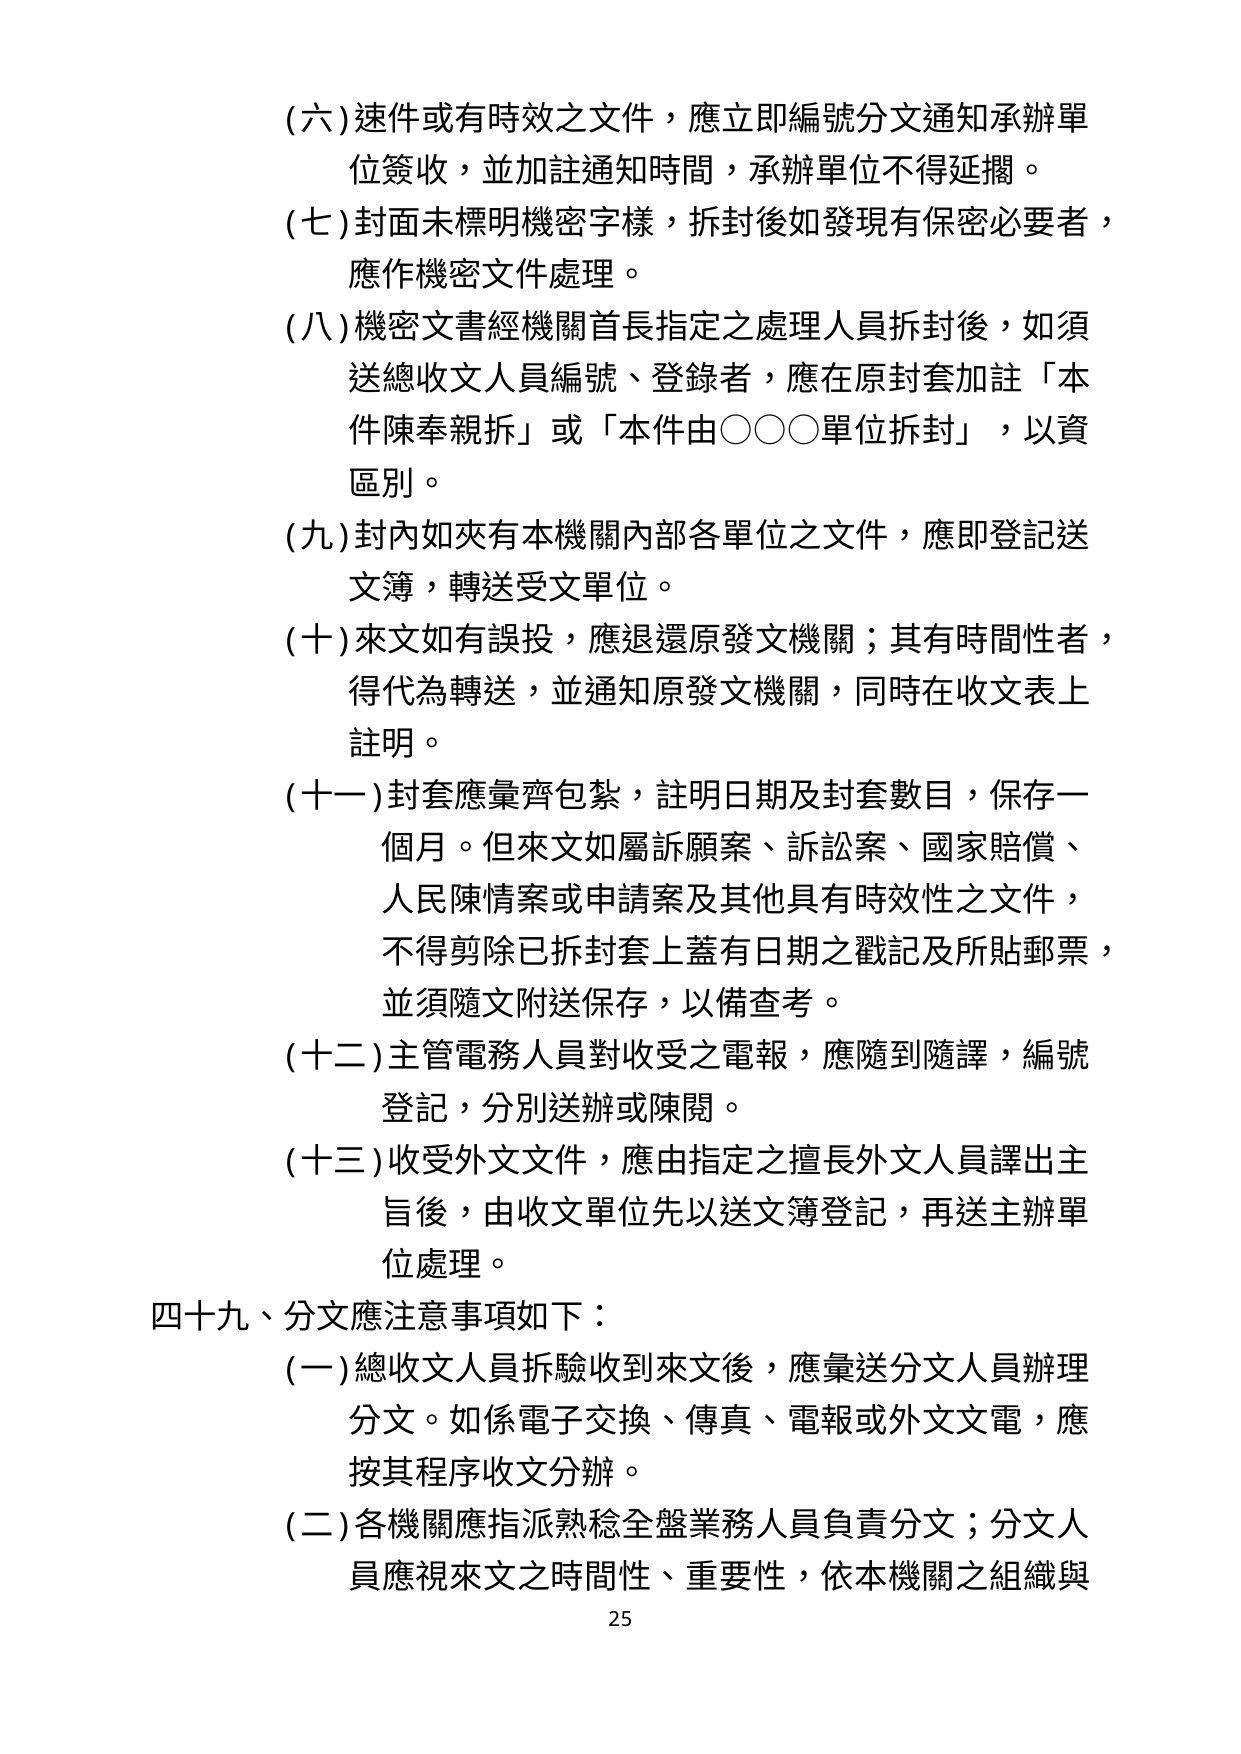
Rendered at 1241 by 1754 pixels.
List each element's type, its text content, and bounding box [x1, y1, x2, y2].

text (十)來文如有誤投，應退還原發文機關；其有時間性者，得代為轉送，並通知原發文機關，同時在收文表上註明。 [280, 609, 1090, 766]
text (八)機密文書經機關首長指定之處理人員拆封後，如須送總收文人員編號、登錄者，應在原封套加註「本件陳奉親拆」或「本件由○○○單位拆封」，以資區別。 [280, 297, 1090, 505]
text 四十九、分文應注意事項如下： [150, 1287, 1090, 1339]
text (九)封內如夾有本機關內部各單位之文件，應即登記送文簿，轉送受文單位。 [280, 505, 1090, 609]
text (七)封面未標明機密字樣，拆封後如發現有保密必要者，應作機密文件處理。 [280, 193, 1090, 297]
text (六)速件或有時效之文件，應立即編號分文通知承辦單位簽收，並加註通知時間，承辦單位不得延擱。 [280, 89, 1090, 193]
text (十一)封套應彙齊包紮，註明日期及封套數目，保存一個月。但來文如屬訴願案、訴訟案、國家賠償、人民陳情案或申請案及其他具有時效性之文件，不得剪除已拆封套上蓋有日期之戳記及所貼郵票，並須隨文附送保存，以備查考。 [280, 766, 1090, 1026]
text (十二)主管電務人員對收受之電報，應隨到隨譯，編號登記，分別送辦或陳閱。 [280, 1026, 1090, 1130]
text (一)總收文人員拆驗收到來文後，應彙送分文人員辦理分文。如係電子交換、傳真、電報或外文文電，應按其程序收文分辦。 [280, 1339, 1090, 1495]
text (十三)收受外文文件，應由指定之擅長外文人員譯出主旨後，由收文單位先以送文簿登記，再送主辦單位處理。 [280, 1130, 1090, 1287]
text (二)各機關應指派熟稔全盤業務人員負責分文；分文人員應視來文之時間性、重要性，依本機關之組織與 [280, 1495, 1090, 1599]
